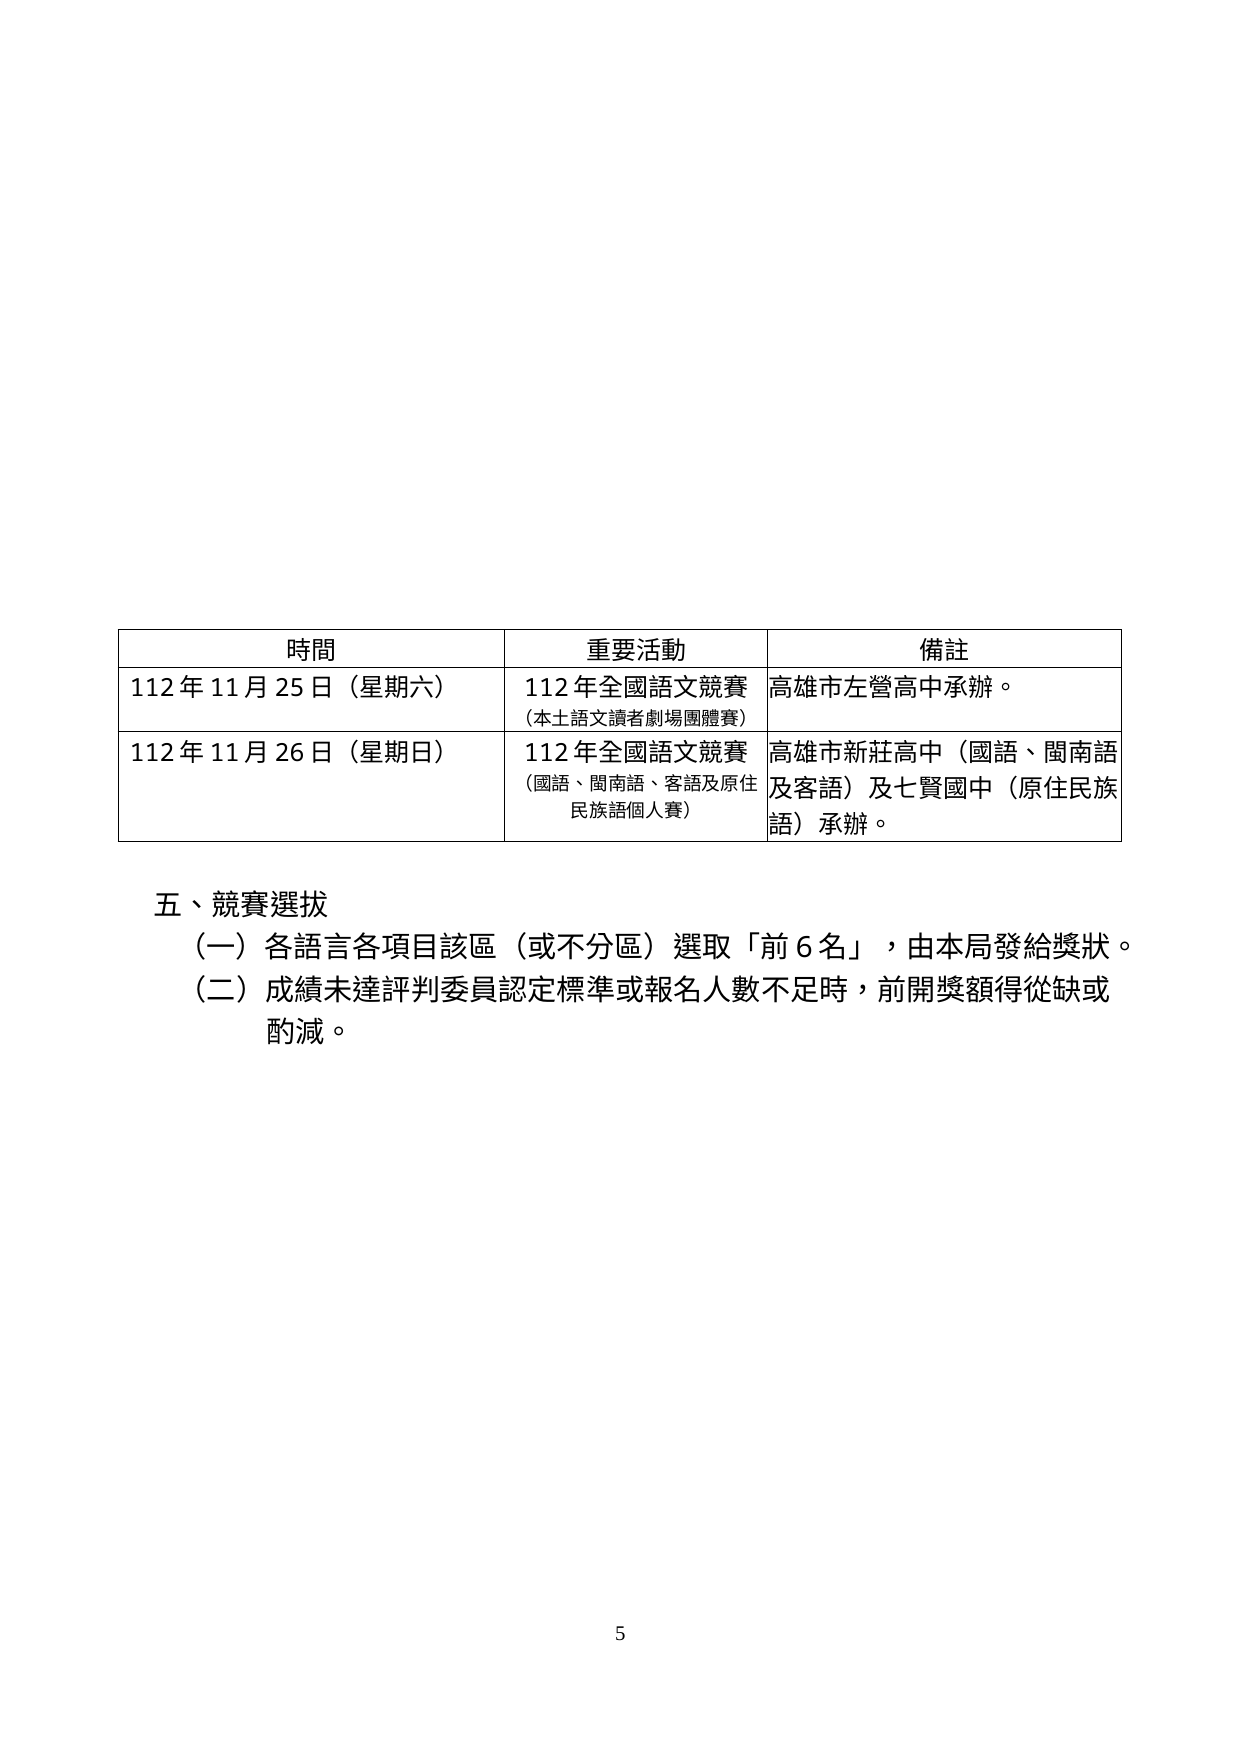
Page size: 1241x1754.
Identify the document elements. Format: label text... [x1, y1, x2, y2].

table_cell 高雄市左營高中承辦。 [768, 668, 1121, 731]
table_cell 112年全國語文競賽 （國語、閩南語、客語及原住民族語個人賽） [505, 732, 767, 841]
text （一）各語言各項目該區（或不分區）選取「前6名」，由本局發給獎狀。 [177, 924, 1122, 966]
table_cell 高雄市新莊高中（國語、閩南語及客語）及七賢國中（原住民族語）承辦。 [768, 732, 1121, 841]
table_header 時間 [119, 630, 504, 667]
table_cell 112年11月25日（星期六） [119, 668, 504, 731]
text （二）成績未達評判委員認定標準或報名人數不足時，前開獎額得從缺或酌減。 [177, 966, 1122, 1051]
text 五、競賽選拔 [118, 882, 1122, 924]
table_cell 112年11月26日（星期日） [119, 732, 504, 841]
table_header 重要活動 [505, 630, 767, 667]
table_header 備註 [768, 630, 1121, 667]
table_cell 112年全國語文競賽 （本土語文讀者劇場團體賽） [505, 668, 767, 731]
